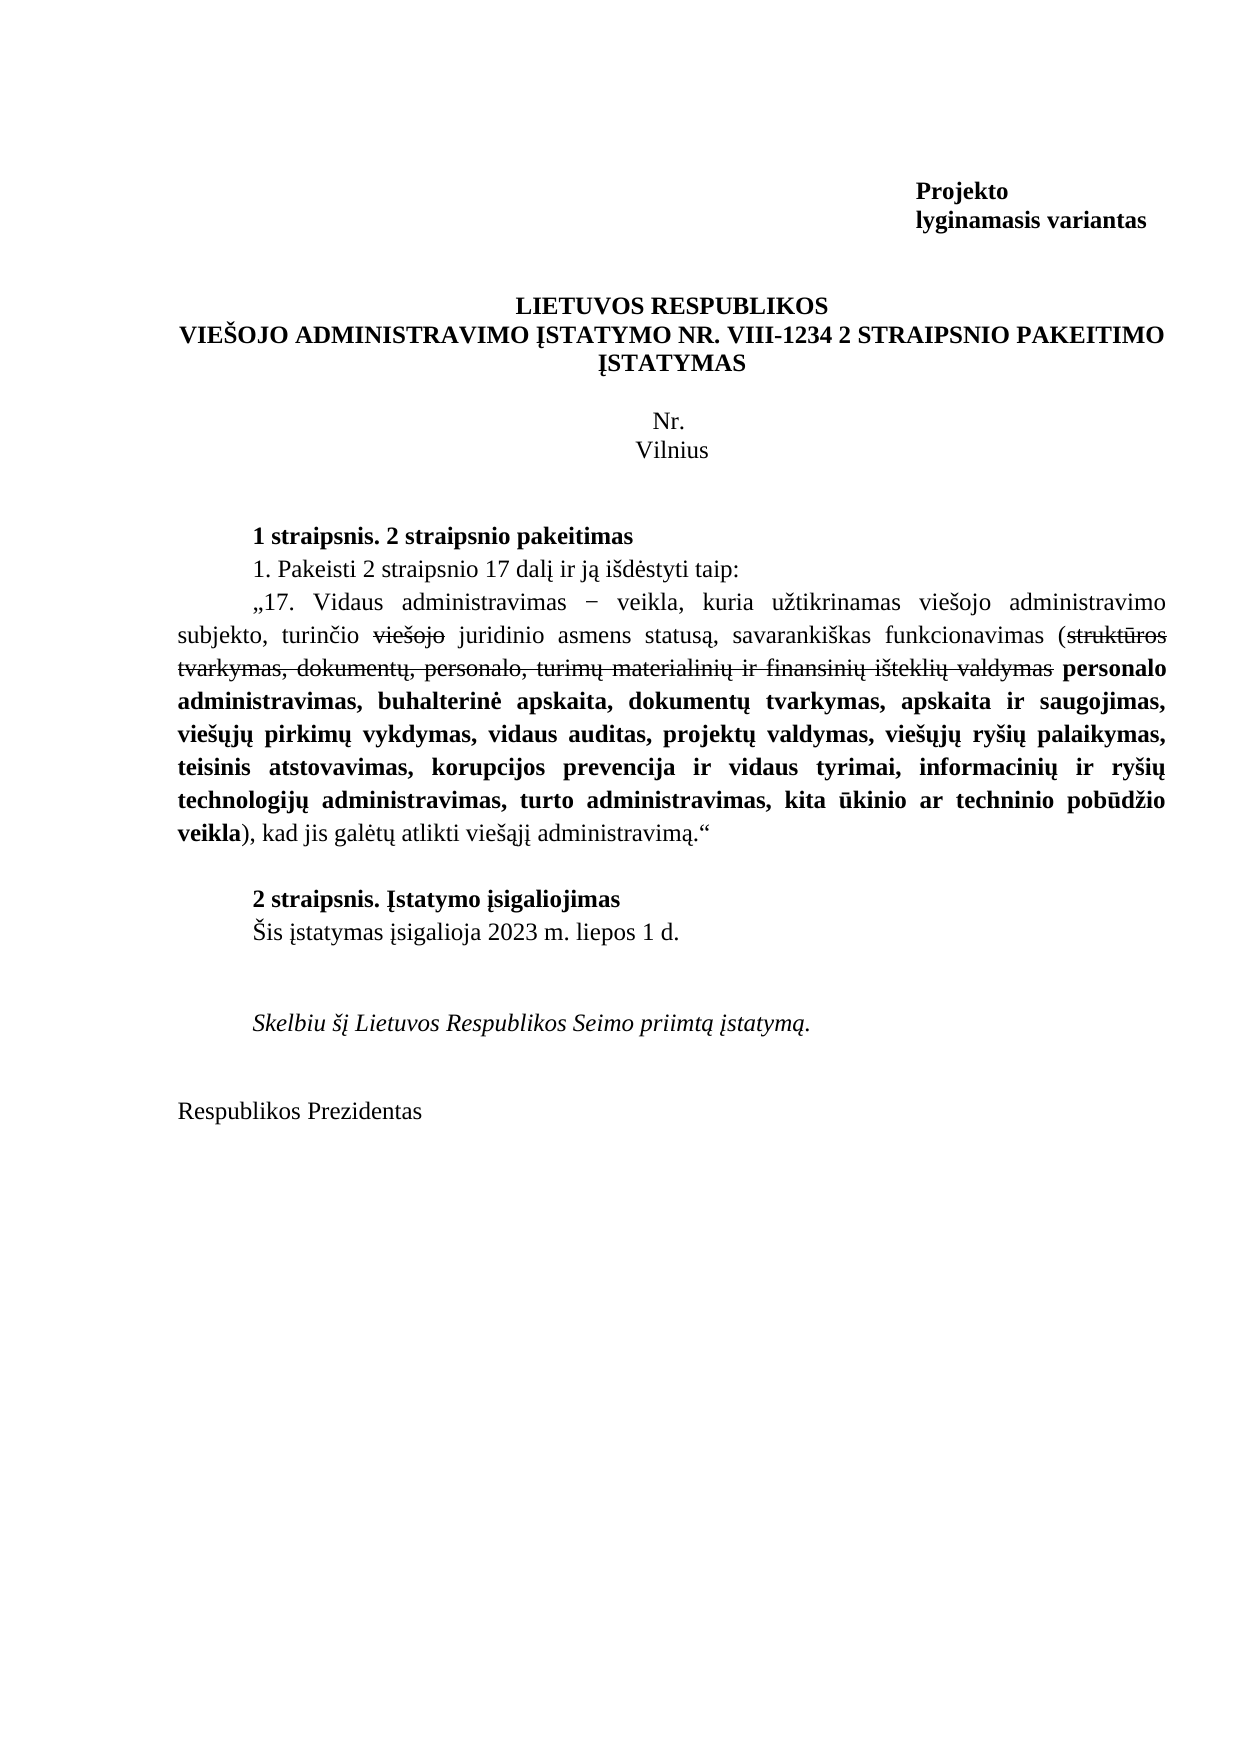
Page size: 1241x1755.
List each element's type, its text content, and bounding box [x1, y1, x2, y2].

text VIEŠOJO ADMINISTRAVIMO ĮSTATYMO Nr. VIII-1234 2 straipsniO pakeitimo [177, 320, 1167, 348]
text Projekto [916, 176, 1167, 205]
text 1. Pakeisti 2 straipsnio 17 dalį ir ją išdėstyti taip: [177, 554, 1167, 583]
text Vilnius [177, 435, 1167, 463]
text „17. Vidaus administravimas − veikla, kuria užtikrinamas viešojo administravimo subjekto, turinčio viešojo juridinio asmens statusą, savarankiškas funkcionavimas (struktūros tvarkymas, dokumentų, personalo, turimų materialinių ir finansinių išteklių valdymas personalo administravimas, buhalterinė apskaita, dokumentų tvarkymas, apskaita ir saugojimas, viešųjų pirkimų vykdymas, vidaus auditas, projektų valdymas, viešųjų ryšių palaikymas, teisinis atstovavimas, korupcijos prevencija ir vidaus tyrimai, informacinių ir ryšių technologijų administravimas, turto administravimas, kita ūkinio ar techninio pobūdžio veikla), kad jis galėtų atlikti viešąjį administravimą.“ [177, 587, 1167, 847]
text Šis įstatymas įsigalioja 2023 m. liepos 1 d. [177, 917, 1167, 946]
text 1 straipsnis. 2 straipsnio pakeitimas [177, 521, 1167, 550]
text įstatymas [177, 348, 1167, 377]
text Respublikos Prezidentas [177, 1096, 1167, 1125]
text lyginamasis variantas [916, 205, 1167, 233]
text LIETUVOS RESPUBLIKOS [177, 291, 1167, 320]
text Nr. [177, 406, 1167, 435]
text Skelbiu šį Lietuvos Respublikos Seimo priimtą įstatymą. [177, 1008, 1167, 1037]
text 2 straipsnis. Įstatymo įsigaliojimas [177, 884, 1167, 913]
